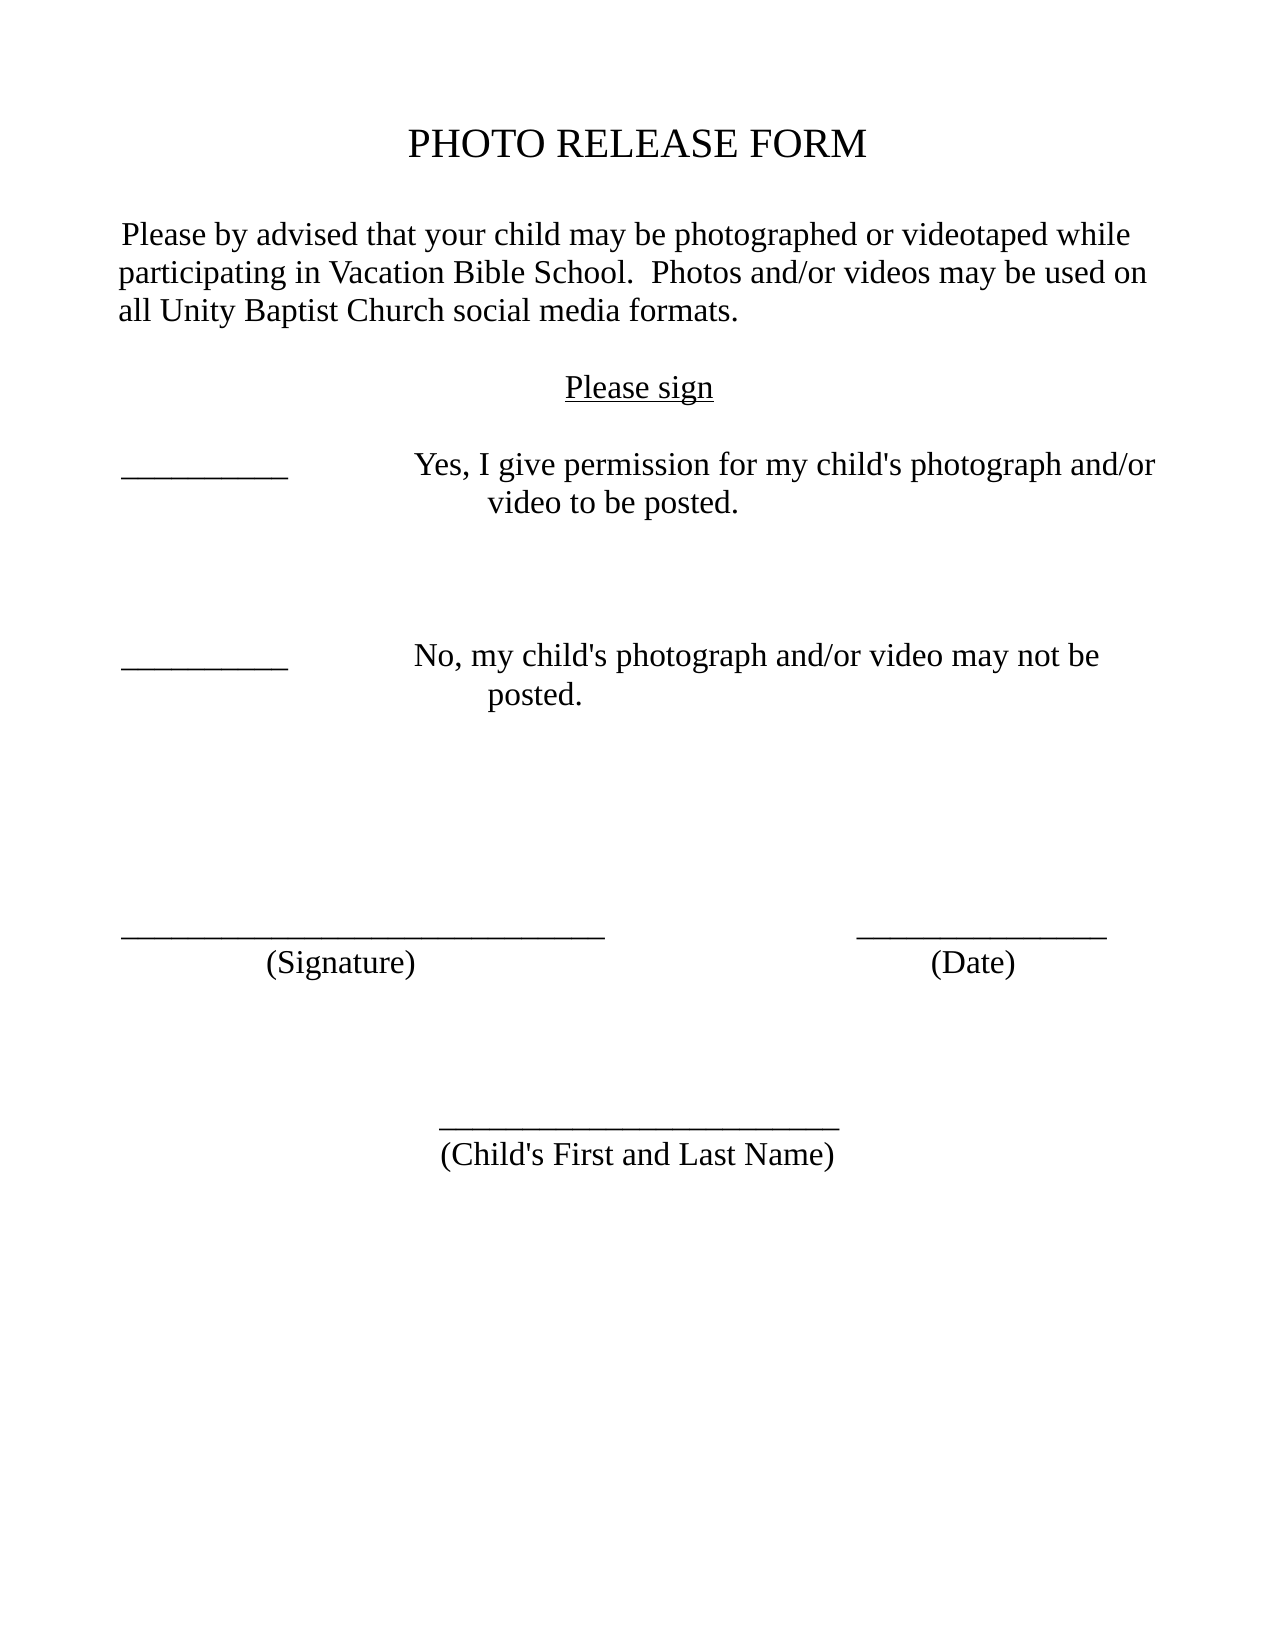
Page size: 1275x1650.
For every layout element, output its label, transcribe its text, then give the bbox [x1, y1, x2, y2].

text _____________________________ _______________ [118, 904, 1157, 942]
text (Child's First and Last Name) [118, 1134, 1157, 1172]
text ________________________ [118, 1096, 1157, 1134]
text (Signature) (Date) [118, 942, 1157, 981]
text PHOTO RELEASE FORM [118, 118, 1157, 166]
text __________ Yes, I give permission for my child's photograph and/or video to be posted. [118, 444, 1157, 521]
text __________ No, my child's photograph and/or video may not be posted. [118, 636, 1157, 712]
text Please sign [118, 367, 1157, 406]
text Please by advised that your child may be photographed or videotaped while participating in Vacation Bible School. Photos and/or videos may be used on all Unity Baptist Church social media formats. [118, 214, 1157, 329]
